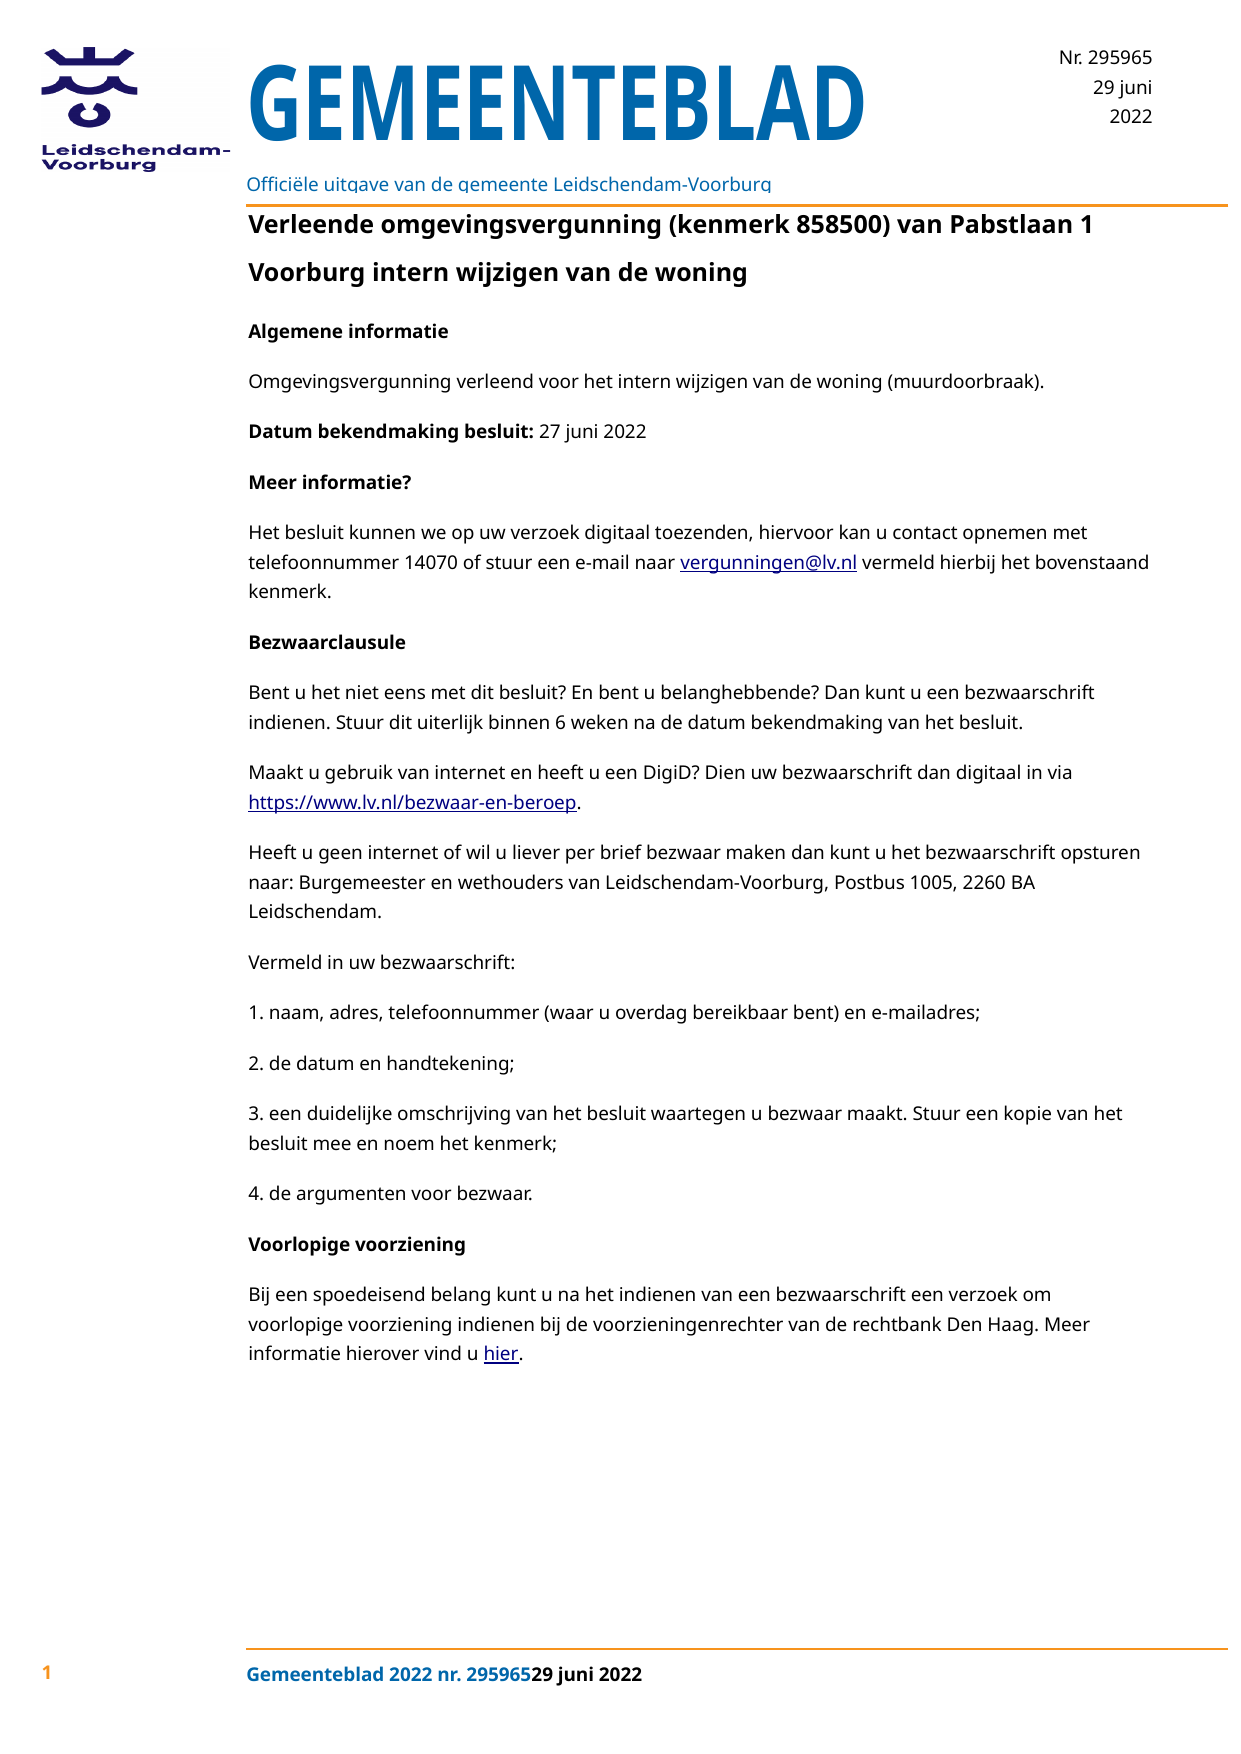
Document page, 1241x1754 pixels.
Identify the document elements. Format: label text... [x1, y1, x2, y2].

text 4. de argumenten voor bezwaar. [248, 1180, 1152, 1206]
text Heeft u geen internet of wil u liever per brief bezwaar maken dan kunt u het bezwaarschrift opsturen naar: Burgemeester en wethouders van Leidschendam-Voorburg, Postbus 1005, 2260 BA Leidschendam. [248, 839, 1152, 924]
text Het besluit kunnen we op uw verzoek digitaal toezenden, hiervoor kan u contact opnemen met telefoonnummer 14070 of stuur een e-mail naar vergunningen@lv.nl vermeld hierbij het bovenstaand kenmerk. [248, 519, 1152, 604]
text Bent u het niet eens met dit besluit? En bent u belanghebbende? Dan kunt u een bezwaarschrift indienen. Stuur dit uiterlijk binnen 6 weken na de datum bekendmaking van het besluit. [248, 679, 1152, 735]
text 3. een duidelijke omschrijving van het besluit waartegen u bezwaar maakt. Stuur een kopie van het besluit mee en noem het kenmerk; [248, 1100, 1152, 1156]
text Bezwaarclausule [248, 629, 1152, 655]
text Verleende omgevingsvergunning (kenmerk 858500) van Pabstlaan 1 Voorburg intern wijzigen van de woning [248, 207, 1152, 288]
text 2. de datum en handtekening; [248, 1050, 1152, 1076]
picture [41, 47, 231, 172]
text Algemene informatie [248, 318, 1152, 344]
text Voorlopige voorziening [248, 1231, 1152, 1257]
text Datum bekendmaking besluit: 27 juni 2022 [248, 419, 1152, 444]
text Maakt u gebruik van internet en heeft u een DigiD? Dien uw bezwaarschrift dan digitaal in via https://www.lv.nl/bezwaar-en-beroep. [248, 759, 1152, 815]
text 1. naam, adres, telefoonnummer (waar u overdag bereikbaar bent) en e-mailadres; [248, 999, 1152, 1025]
text Vermeld in uw bezwaarschrift: [248, 949, 1152, 975]
text Omgevingsvergunning verleend voor het intern wijzigen van de woning (muurdoorbraak). [248, 368, 1152, 394]
text Bij een spoedeisend belang kunt u na het indienen van een bezwaarschrift een verzoek om voorlopige voorziening indienen bij de voorzieningenrechter van de rechtbank Den Haag. Meer informatie hierover vind u hier. [248, 1281, 1152, 1366]
text Meer informatie? [248, 469, 1152, 495]
